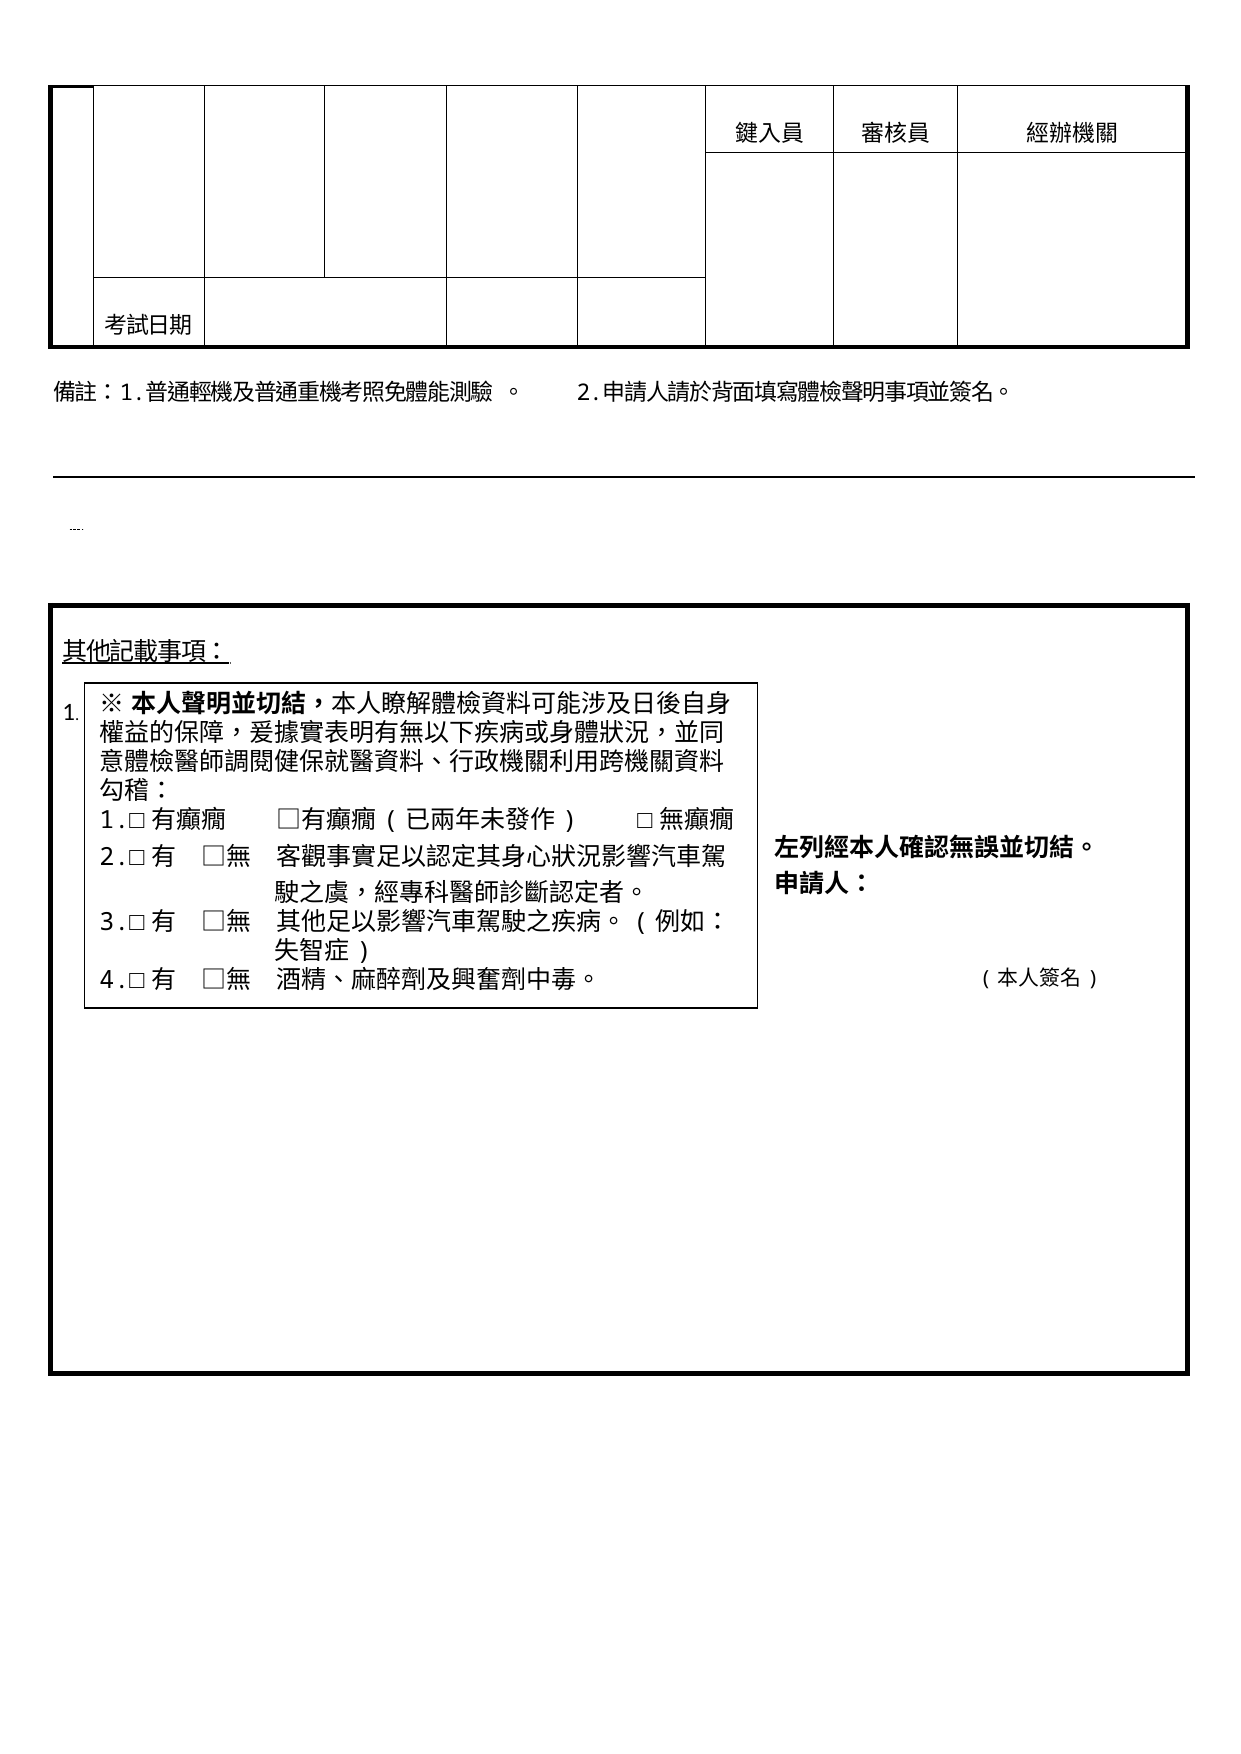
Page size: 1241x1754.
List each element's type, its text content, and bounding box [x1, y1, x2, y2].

table_cell [578, 86, 705, 277]
table_cell [958, 153, 1185, 344]
text 備註：1.普通輕機及普通重機考照免體能測驗 。 2.申請人請於背面填寫體檢聲明事項並簽名。 [53, 349, 1195, 412]
table_cell [447, 278, 577, 344]
table_cell 考試日期 [94, 278, 204, 344]
table_cell [447, 86, 577, 277]
table_cell [578, 278, 705, 344]
table_header 其他記載事項： 1. [53, 608, 1185, 1371]
table_cell 審核員 [834, 86, 957, 152]
table_cell [94, 86, 204, 277]
table_cell [706, 153, 833, 344]
table_cell [205, 278, 446, 344]
table_cell [325, 86, 446, 277]
table_cell [205, 86, 324, 277]
table_cell [834, 153, 957, 344]
table_cell [53, 88, 93, 344]
table_cell 經辦機關 [958, 86, 1185, 152]
table_cell 鍵入員 [706, 86, 833, 152]
